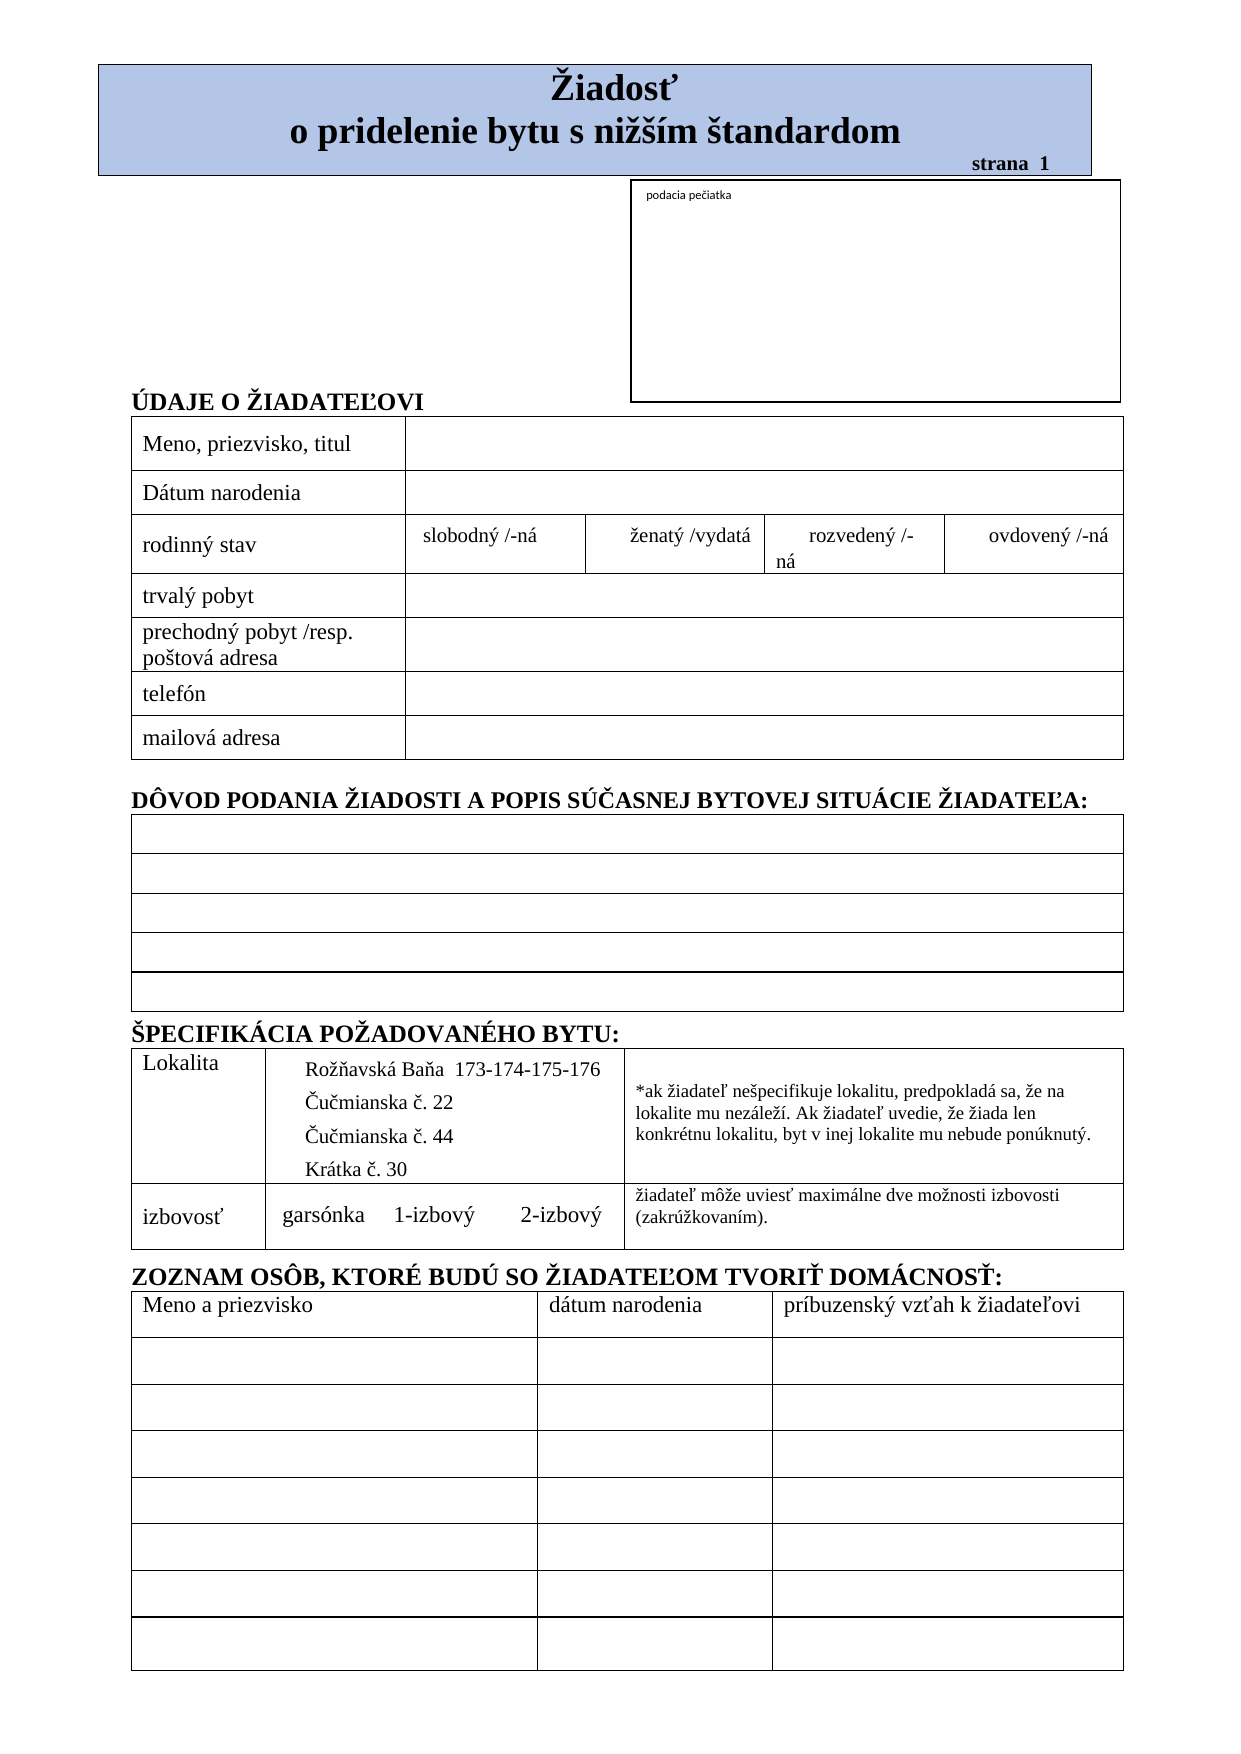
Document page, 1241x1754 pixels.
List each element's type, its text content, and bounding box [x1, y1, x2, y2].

table_header príbuzenský vzťah k žiadateľovi [773, 1292, 1123, 1337]
table_header  Rožňavská Baňa 173-174-175-176  Čučmianska č. 22  Čučmianska č. 44  Krátka č. 30 [266, 1049, 624, 1183]
table_cell [132, 1385, 537, 1430]
table_header *ak žiadateľ nešpecifikuje lokalitu, predpokladá sa, že na lokalite mu nezáleží. Ak žiadateľ uvedie, že žiada len konkrétnu lokalitu, byt v inej lokalite mu nebude ponúknutý. [625, 1049, 1123, 1183]
table_cell [538, 1431, 772, 1477]
table_header [132, 815, 1123, 853]
table_cell [538, 1571, 772, 1616]
table_cell [773, 1338, 1123, 1384]
table_cell prechodný pobyt /resp. poštová adresa [132, 618, 405, 671]
table_cell [132, 1431, 537, 1477]
table_cell [538, 1385, 772, 1430]
table_cell rodinný stav [132, 515, 405, 573]
table_cell [132, 1524, 537, 1570]
table_cell [132, 1618, 537, 1670]
table_cell [406, 574, 1123, 617]
table_cell [773, 1478, 1123, 1523]
table_cell [132, 894, 1123, 932]
text Údaje o žiadateľovi [131, 387, 1125, 416]
table_cell [132, 1571, 537, 1616]
table_header Meno, priezvisko, titul [132, 417, 405, 470]
table_cell  slobodný /-ná [406, 515, 585, 573]
table_cell [538, 1338, 772, 1384]
table_cell [773, 1618, 1123, 1670]
table_cell žiadateľ môže uviesť maximálne dve možnosti izbovosti (zakrúžkovaním). [625, 1184, 1123, 1249]
text Zoznam osôb, ktoré budú so žiadateľom tvoriť domácnosť: [131, 1262, 1125, 1291]
table_cell garsónka 1-izbový 2-izbový [266, 1184, 624, 1249]
table_cell [132, 1478, 537, 1523]
table_header Meno a priezvisko [132, 1292, 537, 1337]
table_cell [773, 1431, 1123, 1477]
table_header Lokalita [132, 1049, 265, 1183]
table_cell [132, 973, 1123, 1011]
table_cell mailová adresa [132, 716, 405, 759]
table_cell [773, 1524, 1123, 1570]
table_cell [773, 1385, 1123, 1430]
table_cell [538, 1524, 772, 1570]
table_cell [132, 854, 1123, 893]
table_cell [538, 1618, 772, 1670]
text dôvod podania žiadosti a popis súčasnej bytovej situácie žiadateľa: [131, 786, 1125, 814]
table_cell [406, 716, 1123, 759]
table_cell [773, 1571, 1123, 1616]
table_cell telefón [132, 672, 405, 715]
table_cell [538, 1478, 772, 1523]
table_cell Dátum narodenia [132, 471, 405, 514]
table_cell  rozvedený /-ná [765, 515, 944, 573]
table_header [406, 417, 1123, 470]
table_cell [406, 672, 1123, 715]
table_cell  ženatý /vydatá [586, 515, 764, 573]
text Špecifikácia požadovaného bytu: [131, 1019, 1125, 1048]
table_cell [406, 471, 1123, 514]
table_cell [132, 933, 1123, 971]
table_cell [132, 1338, 537, 1384]
table_cell  ovdovený /-ná [945, 515, 1123, 573]
table_cell izbovosť [132, 1184, 265, 1249]
table_cell trvalý pobyt [132, 574, 405, 617]
table_cell [406, 618, 1123, 671]
table_header dátum narodenia [538, 1292, 772, 1337]
